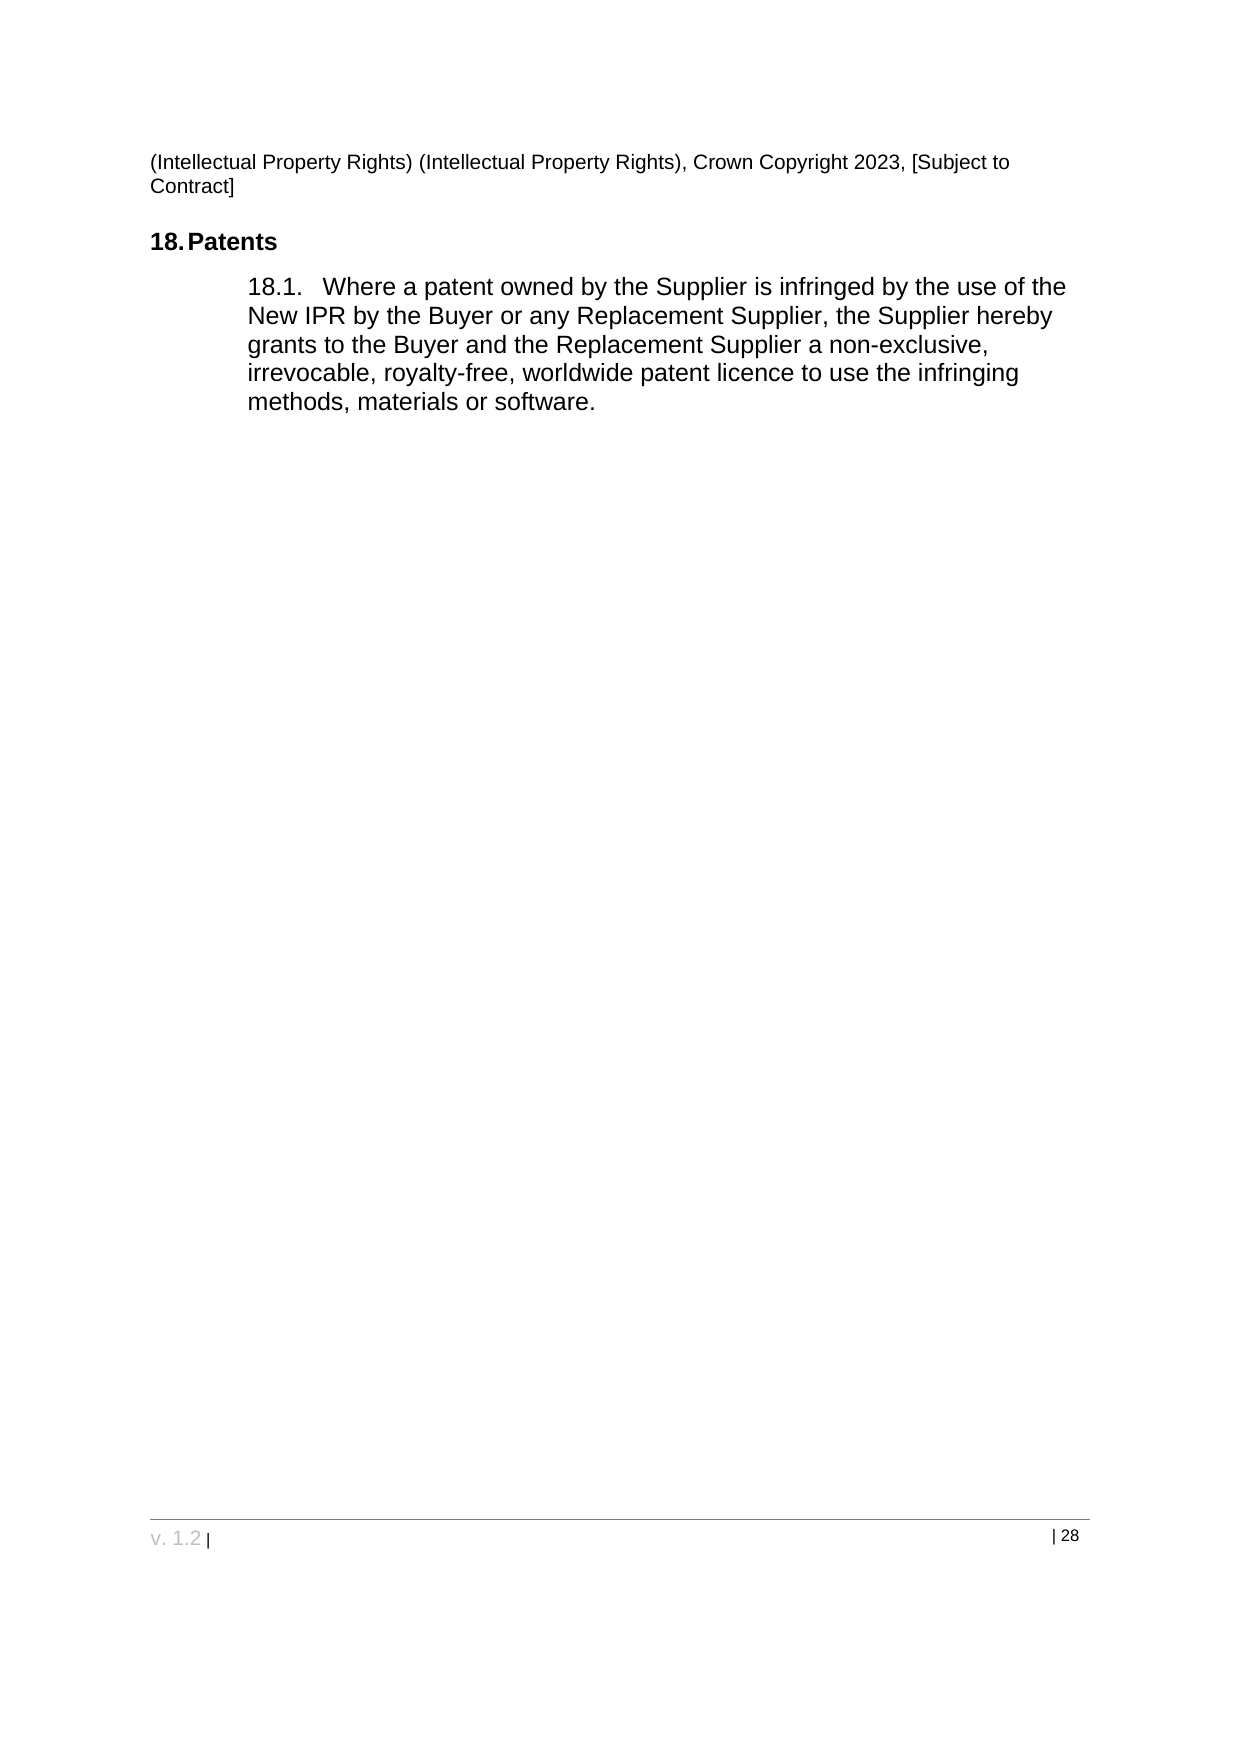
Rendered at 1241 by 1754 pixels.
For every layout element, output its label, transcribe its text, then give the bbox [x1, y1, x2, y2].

subtitle Where a patent owned by the Supplier is infringed by the use of the New IPR by the Buyer or any Replacement Supplier, the Supplier hereby grants to the Buyer and the Replacement Supplier a non-exclusive, irrevocable, royalty-free, worldwide patent licence to use the infringing methods, materials or software. [247, 272, 1090, 416]
subtitle Patents [150, 227, 1090, 255]
